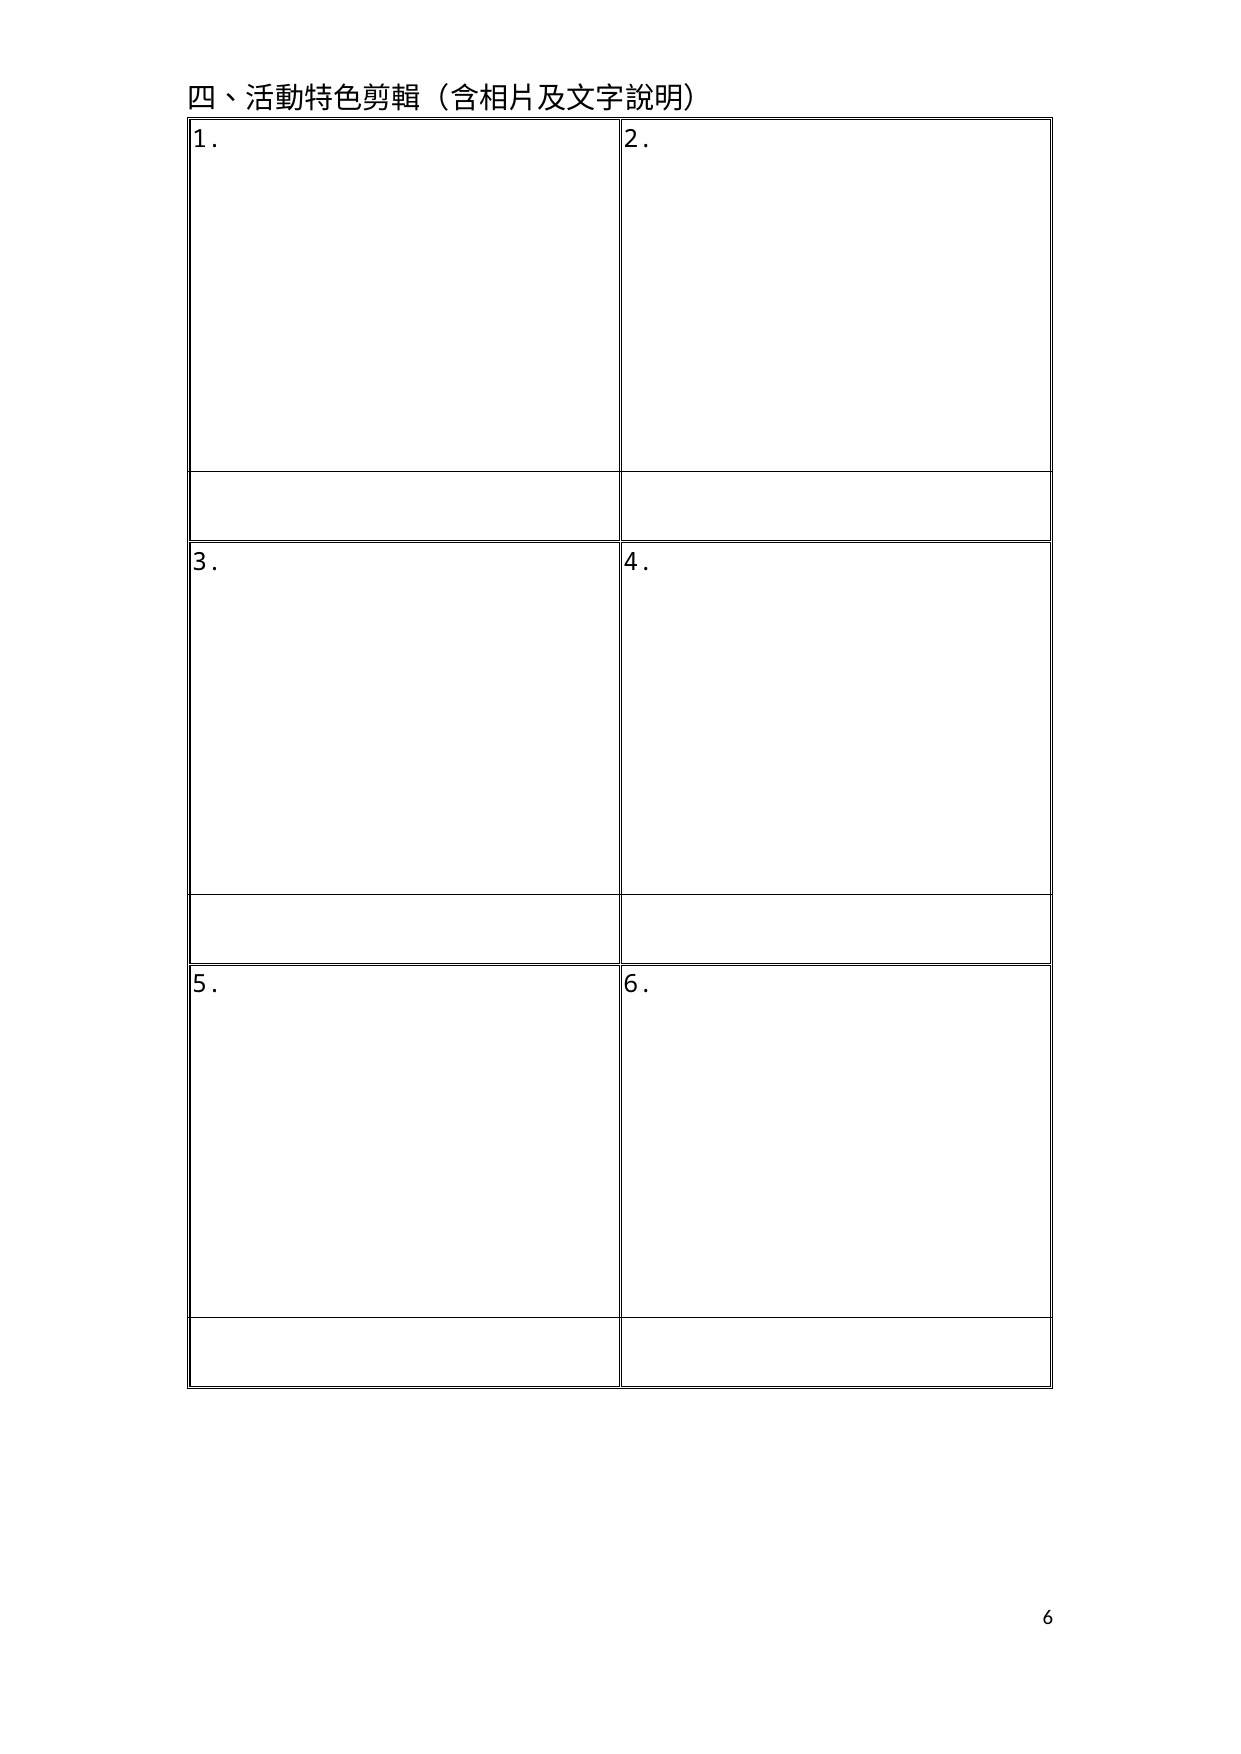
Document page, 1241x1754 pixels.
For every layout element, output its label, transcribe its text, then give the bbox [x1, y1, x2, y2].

table_cell [622, 472, 1050, 540]
table_cell [622, 895, 1050, 963]
table_header 2. [622, 120, 1050, 471]
table_cell [622, 1318, 1050, 1386]
table_cell [191, 472, 619, 540]
table_cell 6. [622, 966, 1050, 1317]
table_cell [191, 895, 619, 963]
table_header 1. [191, 120, 619, 471]
table_cell 5. [191, 966, 619, 1317]
table_cell [191, 1318, 619, 1386]
table_cell 4. [622, 543, 1050, 894]
table_cell 3. [191, 543, 619, 894]
text 四、活動特色剪輯（含相片及文字說明） [187, 75, 1053, 117]
